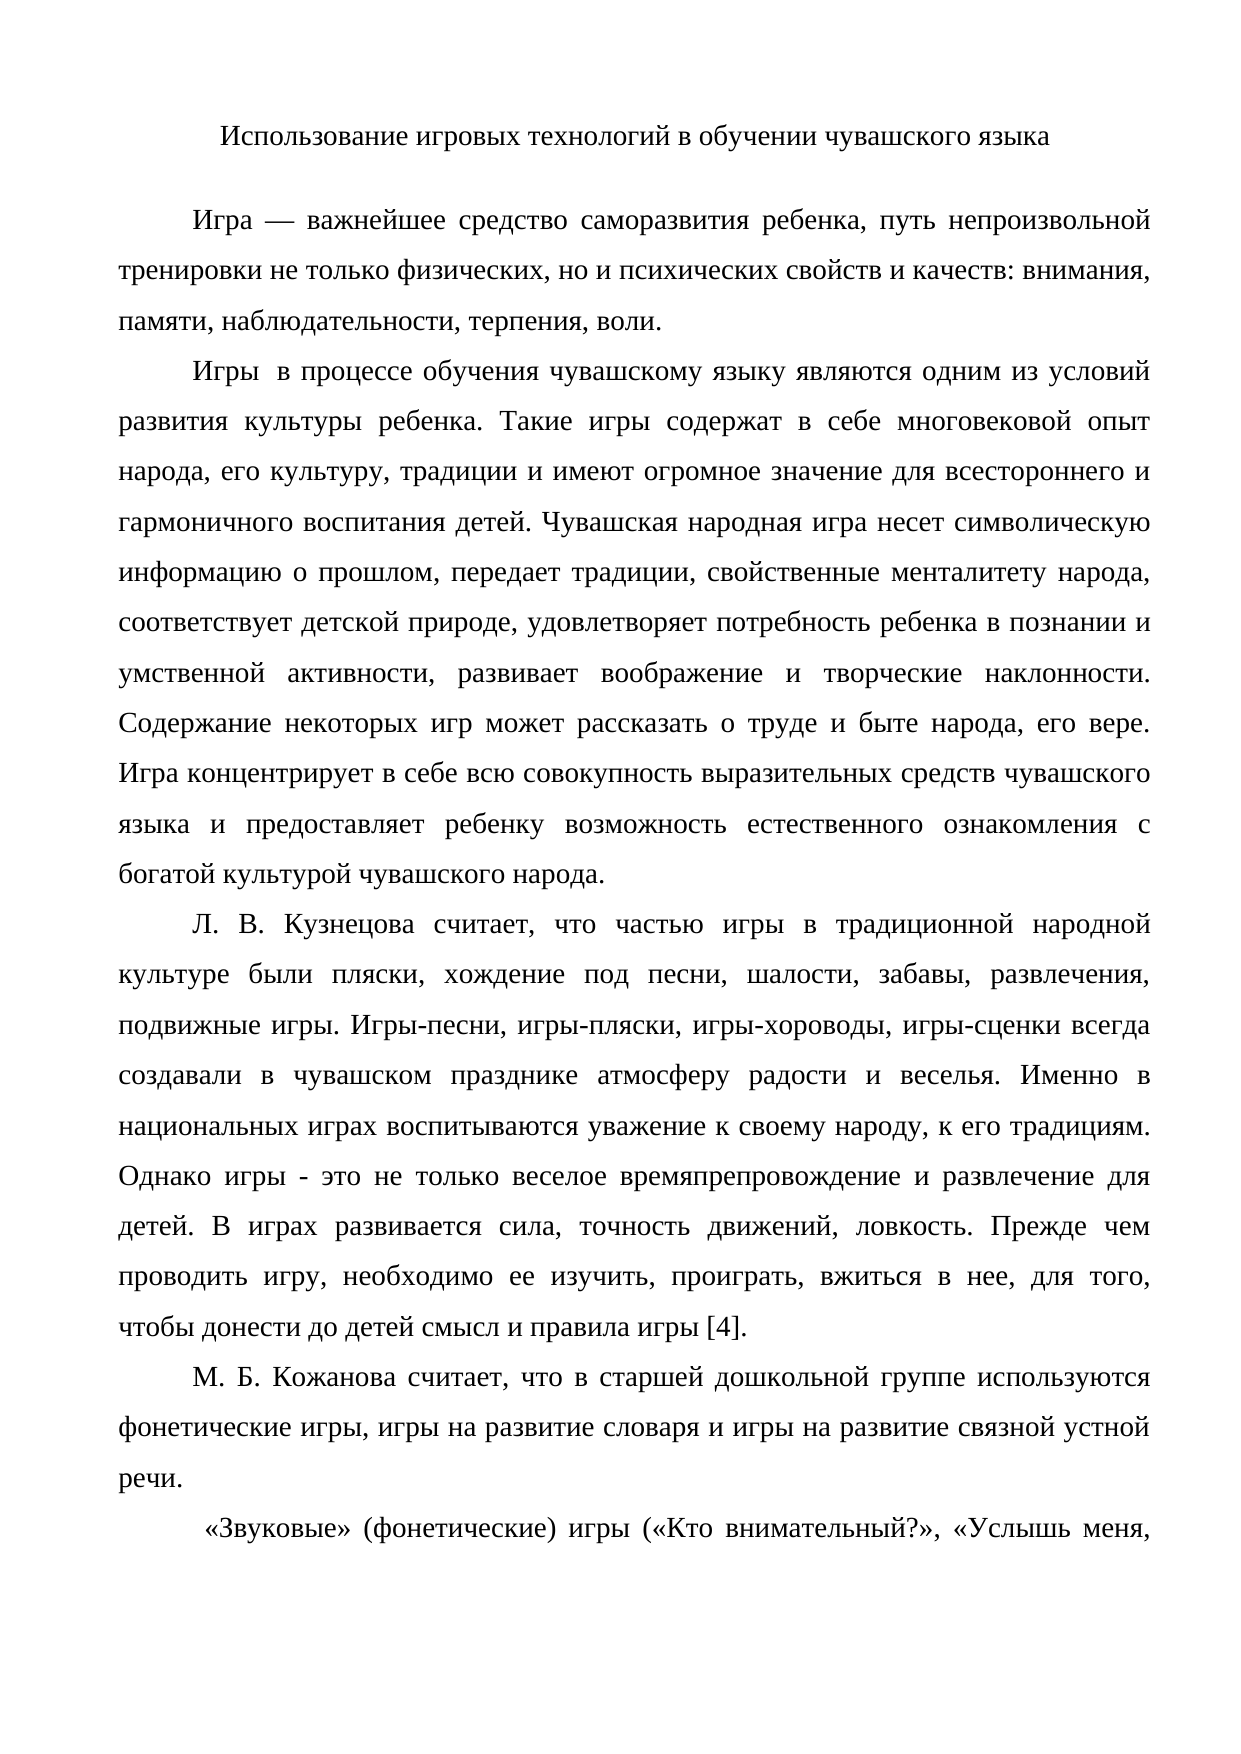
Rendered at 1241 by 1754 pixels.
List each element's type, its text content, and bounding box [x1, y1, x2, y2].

text Игры в процессе обучения чувашскому языку являются одним из условий развития культуры ребенка. Такие игры содержат в себе многовековой опыт народа, его культуру, традиции и имеют огромное значение для всестороннего и гармоничного воспитания детей. Чувашская народная игра несет символическую информацию о прошлом, передает традиции, свойственные менталитету народа, соответствует детской природе, удовлетворяет потребность ребенка в познании и умственной активности, развивает воображение и творческие наклонности. Содержание некоторых игр может рассказать о труде и быте народа, его вере. Игра концентрирует в себе всю совокупность выразительных средств чувашского языка и предоставляет ребенку возможность естественного ознакомления с богатой культурой чувашского народа. [118, 353, 1152, 889]
text М. Б. Кожанова считает, что в старшей дошкольной группе используются фонетические игры, игры на развитие словаря и игры на развитие связной устной речи. [118, 1359, 1152, 1493]
text «Звуковые» (фонетические) игры («Кто внимательный?», «Услышь меня, [118, 1510, 1152, 1544]
text Л. В. Кузнецова считает, что частью игры в традиционной народной культуре были пляски, хождение под песни, шалости, забавы, развлечения, подвижные игры. Игры-песни, игры-пляски, игры-хороводы, игры-сценки всегда создавали в чувашском празднике атмосферу радости и веселья. Именно в национальных играх воспитываются уважение к своему народу, к его традициям. Однако игры - это не только веселое времяпрепровождение и развлечение для детей. В играх развивается сила, точность движений, ловкость. Прежде чем проводить игру, необходимо ее изучить, проиграть, вжиться в нее, для того, чтобы донести до детей смысл и правила игры [4]. [118, 906, 1152, 1342]
text Игра — важнейшее средство саморазвития ребенка, путь непроизвольной тренировки не только физических, но и психических свойств и качеств: внимания, памяти, наблюдательности, терпения, воли. [118, 202, 1152, 336]
text Использование игровых технологий в обучении чувашского языка [118, 118, 1152, 152]
